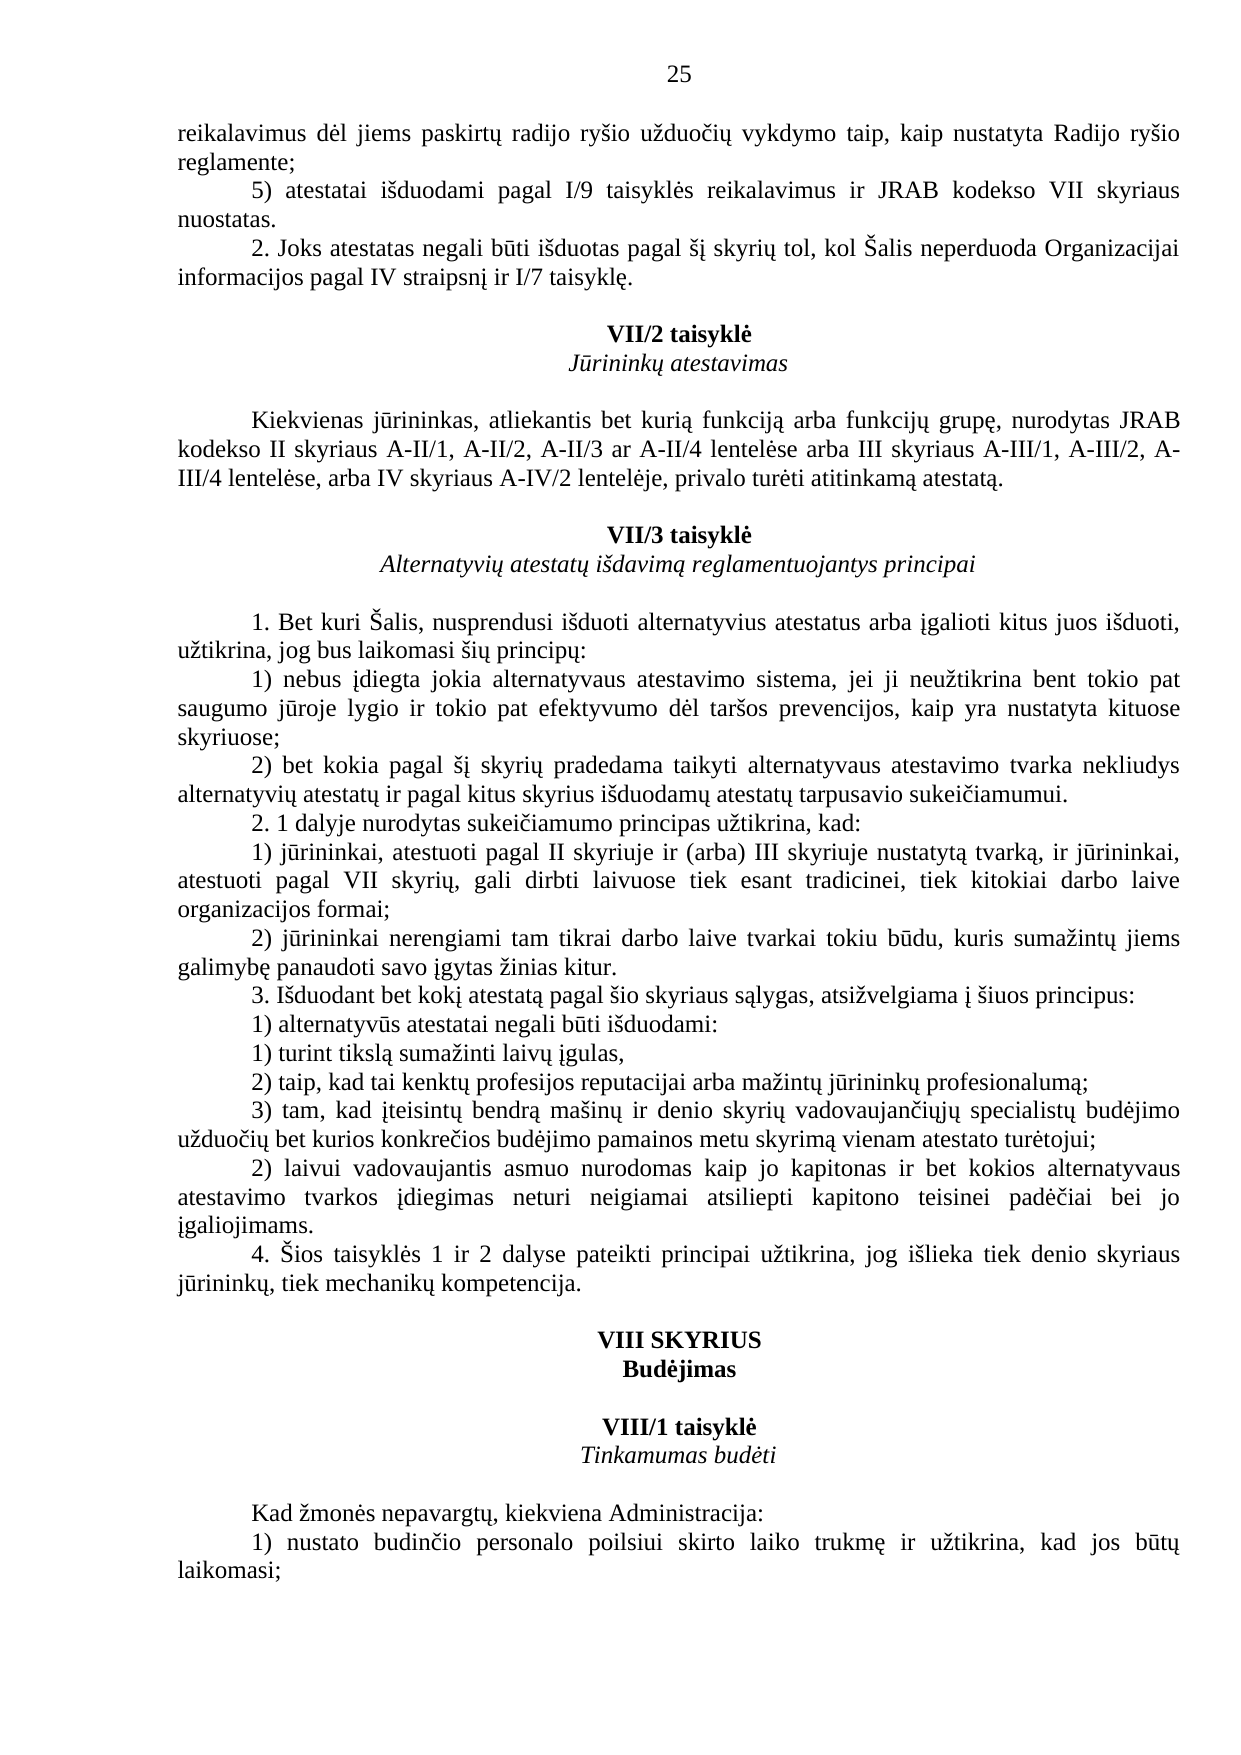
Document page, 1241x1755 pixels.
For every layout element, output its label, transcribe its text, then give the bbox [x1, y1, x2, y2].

text 4. Šios taisyklės 1 ir 2 dalyse pateikti principai užtikrina, jog išlieka tiek denio skyriaus jūrininkų, tiek mechanikų kompetencija. [177, 1239, 1181, 1297]
text 2) jūrininkai nerengiami tam tikrai darbo laive tvarkai tokiu būdu, kuris sumažintų jiems galimybę panaudoti savo įgytas žinias kitur. [177, 923, 1181, 981]
text 2. Joks atestatas negali būti išduotas pagal šį skyrių tol, kol Šalis neperduoda Organizacijai informacijos pagal IV straipsnį ir I/7 taisyklę. [177, 233, 1181, 291]
text 1) jūrininkai, atestuoti pagal II skyriuje ir (arba) III skyriuje nustatytą tvarką, ir jūrininkai, atestuoti pagal VII skyrių, gali dirbti laivuose tiek esant tradicinei, tiek kitokiai darbo laive organizacijos formai; [177, 837, 1181, 923]
text Tinkamumas budėti [177, 1441, 1181, 1469]
text VIII/1 taisyklė [177, 1412, 1181, 1441]
text 5) atestatai išduodami pagal I/9 taisyklės reikalavimus ir JRAB kodekso VII skyriaus nuostatas. [177, 176, 1181, 233]
text 3. Išduodant bet kokį atestatą pagal šio skyriaus sąlygas, atsižvelgiama į šiuos principus: [177, 981, 1181, 1009]
text Kiekvienas jūrininkas, atliekantis bet kurią funkciją arba funkcijų grupę, nurodytas JRAB kodekso II skyriaus A-II/1, A-II/2, A-II/3 ar A-II/4 lentelėse arba III skyriaus A-III/1, A-III/2, A-III/4 lentelėse, arba IV skyriaus A-IV/2 lentelėje, privalo turėti atitinkamą atestatą. [177, 406, 1181, 492]
text 2) laivui vadovaujantis asmuo nurodomas kaip jo kapitonas ir bet kokios alternatyvaus atestavimo tvarkos įdiegimas neturi neigiamai atsiliepti kapitono teisinei padėčiai bei jo įgaliojimams. [177, 1153, 1181, 1239]
text reikalavimus dėl jiems paskirtų radijo ryšio užduočių vykdymo taip, kaip nustatyta Radijo ryšio reglamente; [177, 118, 1181, 176]
text Jūrininkų atestavimas [177, 348, 1181, 377]
text Kad žmonės nepavargtų, kiekviena Administracija: [177, 1498, 1181, 1527]
text VII/3 taisyklė [177, 521, 1181, 549]
text 1) nustato budinčio personalo poilsiui skirto laiko trukmę ir užtikrina, kad jos būtų laikomasi; [177, 1527, 1181, 1584]
text 2) bet kokia pagal šį skyrių pradedama taikyti alternatyvaus atestavimo tvarka nekliudys alternatyvių atestatų ir pagal kitus skyrius išduodamų atestatų tarpusavio sukeičiamumui. [177, 751, 1181, 808]
text Alternatyvių atestatų išdavimą reglamentuojantys principai [177, 549, 1181, 578]
text 1) alternatyvūs atestatai negali būti išduodami: [177, 1009, 1181, 1038]
text VII/2 taisyklė [177, 319, 1181, 348]
text 1. Bet kuri Šalis, nusprendusi išduoti alternatyvius atestatus arba įgalioti kitus juos išduoti, užtikrina, jog bus laikomasi šių principų: [177, 607, 1181, 664]
text 1) nebus įdiegta jokia alternatyvaus atestavimo sistema, jei ji neužtikrina bent tokio pat saugumo jūroje lygio ir tokio pat efektyvumo dėl taršos prevencijos, kaip yra nustatyta kituose skyriuose; [177, 664, 1181, 751]
text 1) turint tikslą sumažinti laivų įgulas, [177, 1038, 1181, 1067]
text VIII SKYRIUS [177, 1326, 1181, 1354]
text Budėjimas [177, 1354, 1181, 1383]
text 3) tam, kad įteisintų bendrą mašinų ir denio skyrių vadovaujančiųjų specialistų budėjimo užduočių bet kurios konkrečios budėjimo pamainos metu skyrimą vienam atestato turėtojui; [177, 1096, 1181, 1153]
text 2) taip, kad tai kenktų profesijos reputacijai arba mažintų jūrininkų profesionalumą; [177, 1067, 1181, 1096]
text 2. 1 dalyje nurodytas sukeičiamumo principas užtikrina, kad: [177, 808, 1181, 837]
